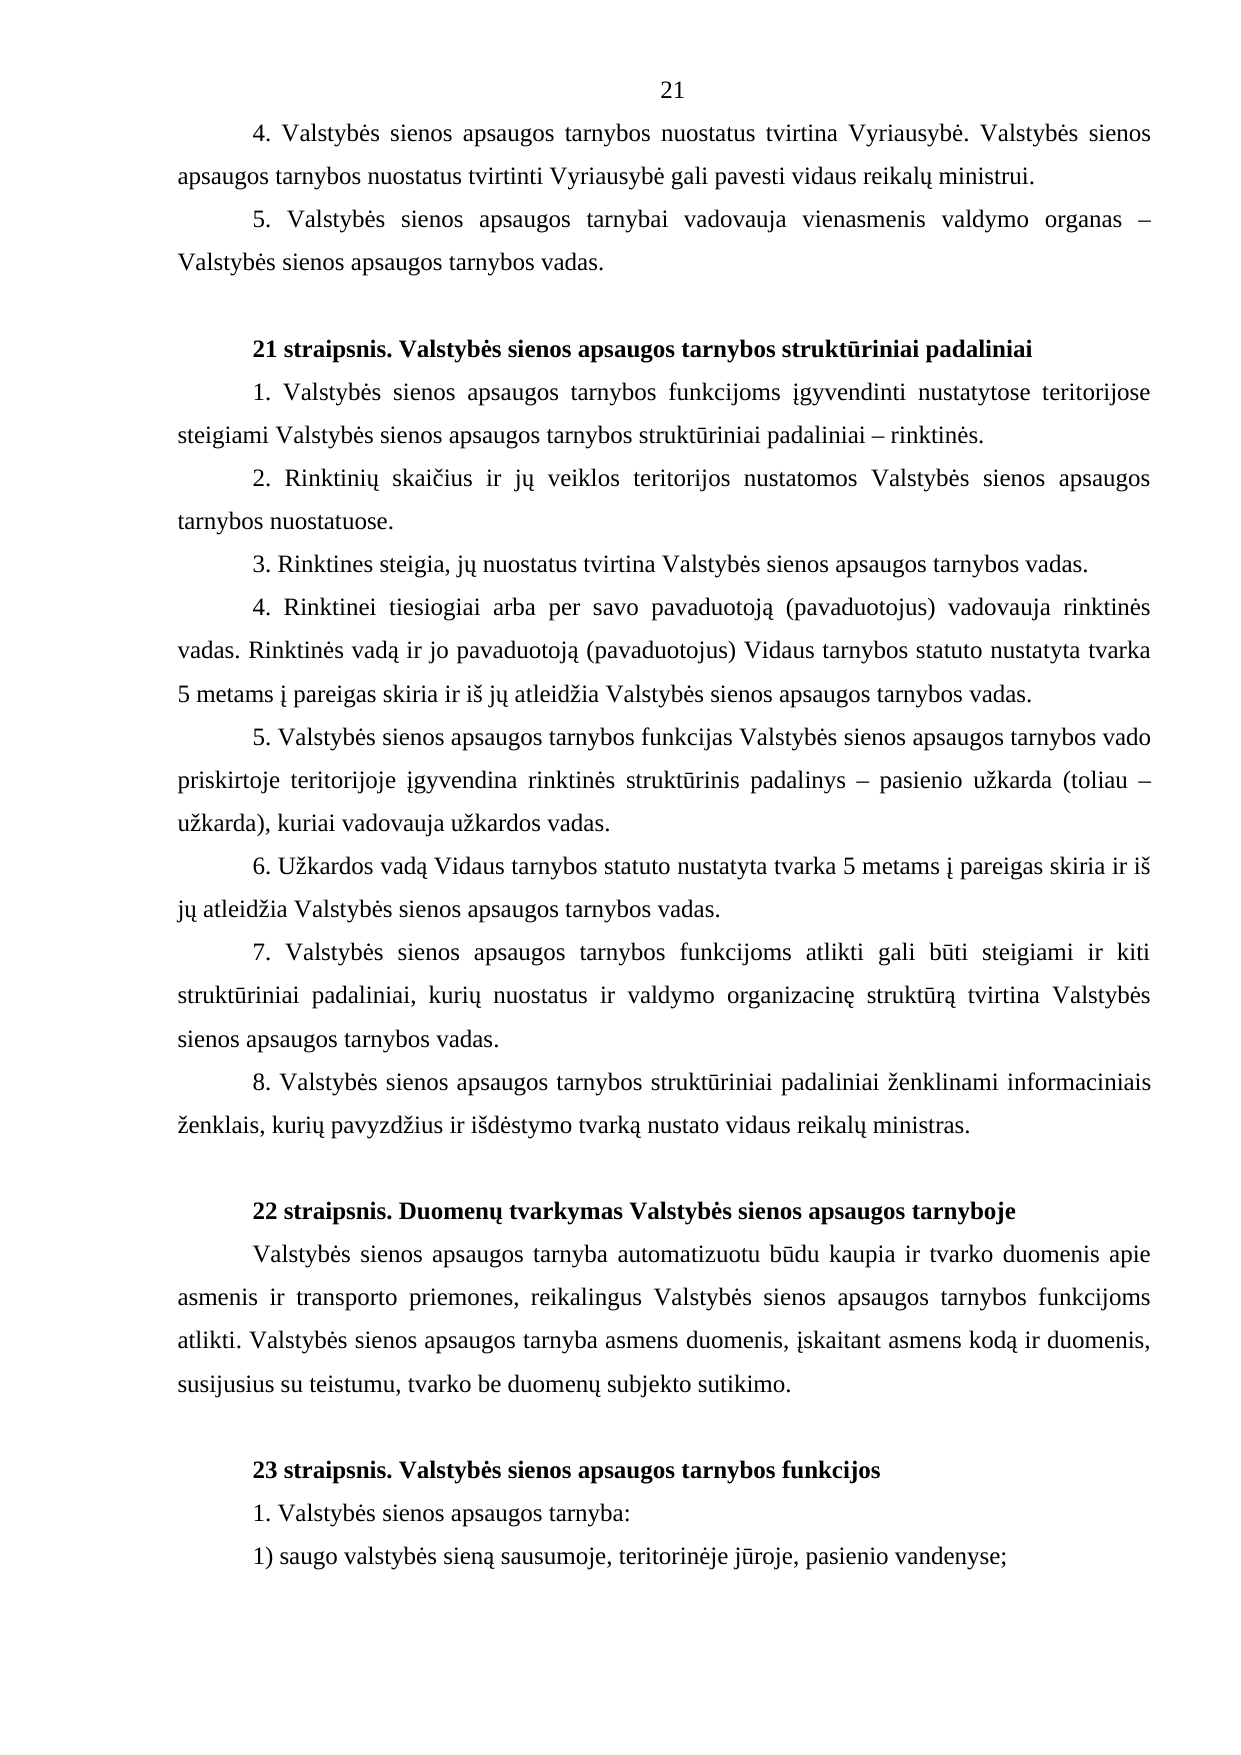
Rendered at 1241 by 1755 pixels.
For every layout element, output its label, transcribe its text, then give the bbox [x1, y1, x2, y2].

text 5. Valstybės sienos apsaugos tarnybai vadovauja vienasmenis valdymo organas – Valstybės sienos apsaugos tarnybos vadas. [177, 204, 1152, 276]
text 21 straipsnis. Valstybės sienos apsaugos tarnybos struktūriniai padaliniai [177, 334, 1152, 362]
text 4. Valstybės sienos apsaugos tarnybos nuostatus tvirtina Vyriausybė. Valstybės sienos apsaugos tarnybos nuostatus tvirtinti Vyriausybė gali pavesti vidaus reikalų ministrui. [177, 118, 1152, 190]
text 8. Valstybės sienos apsaugos tarnybos struktūriniai padaliniai ženklinami informaciniais ženklais, kurių pavyzdžius ir išdėstymo tvarką nustato vidaus reikalų ministras. [177, 1067, 1152, 1139]
text 1) saugo valstybės sieną sausumoje, teritorinėje jūroje, pasienio vandenyse; [177, 1541, 1152, 1570]
text 1. Valstybės sienos apsaugos tarnyba: [177, 1498, 1152, 1527]
text 4. Rinktinei tiesiogiai arba per savo pavaduotoją (pavaduotojus) vadovauja rinktinės vadas. Rinktinės vadą ir jo pavaduotoją (pavaduotojus) Vidaus tarnybos statuto nustatyta tvarka 5 metams į pareigas skiria ir iš jų atleidžia Valstybės sienos apsaugos tarnybos vadas. [177, 592, 1152, 707]
text 2. Rinktinių skaičius ir jų veiklos teritorijos nustatomos Valstybės sienos apsaugos tarnybos nuostatuose. [177, 463, 1152, 535]
text 3. Rinktines steigia, jų nuostatus tvirtina Valstybės sienos apsaugos tarnybos vadas. [177, 549, 1152, 578]
text 7. Valstybės sienos apsaugos tarnybos funkcijoms atlikti gali būti steigiami ir kiti struktūriniai padaliniai, kurių nuostatus ir valdymo organizacinę struktūrą tvirtina Valstybės sienos apsaugos tarnybos vadas. [177, 937, 1152, 1052]
text 1. Valstybės sienos apsaugos tarnybos funkcijoms įgyvendinti nustatytose teritorijose steigiami Valstybės sienos apsaugos tarnybos struktūriniai padaliniai – rinktinės. [177, 377, 1152, 449]
text 6. Užkardos vadą Vidaus tarnybos statuto nustatyta tvarka 5 metams į pareigas skiria ir iš jų atleidžia Valstybės sienos apsaugos tarnybos vadas. [177, 851, 1152, 923]
text 22 straipsnis. Duomenų tvarkymas Valstybės sienos apsaugos tarnyboje [177, 1196, 1152, 1225]
text 23 straipsnis. Valstybės sienos apsaugos tarnybos funkcijos [177, 1455, 1152, 1484]
text Valstybės sienos apsaugos tarnyba automatizuotu būdu kaupia ir tvarko duomenis apie asmenis ir transporto priemones, reikalingus Valstybės sienos apsaugos tarnybos funkcijoms atlikti. Valstybės sienos apsaugos tarnyba asmens duomenis, įskaitant asmens kodą ir duomenis, susijusius su teistumu, tvarko be duomenų subjekto sutikimo. [177, 1239, 1152, 1397]
text 5. Valstybės sienos apsaugos tarnybos funkcijas Valstybės sienos apsaugos tarnybos vado priskirtoje teritorijoje įgyvendina rinktinės struktūrinis padalinys – pasienio užkarda (toliau – užkarda), kuriai vadovauja užkardos vadas. [177, 722, 1152, 837]
